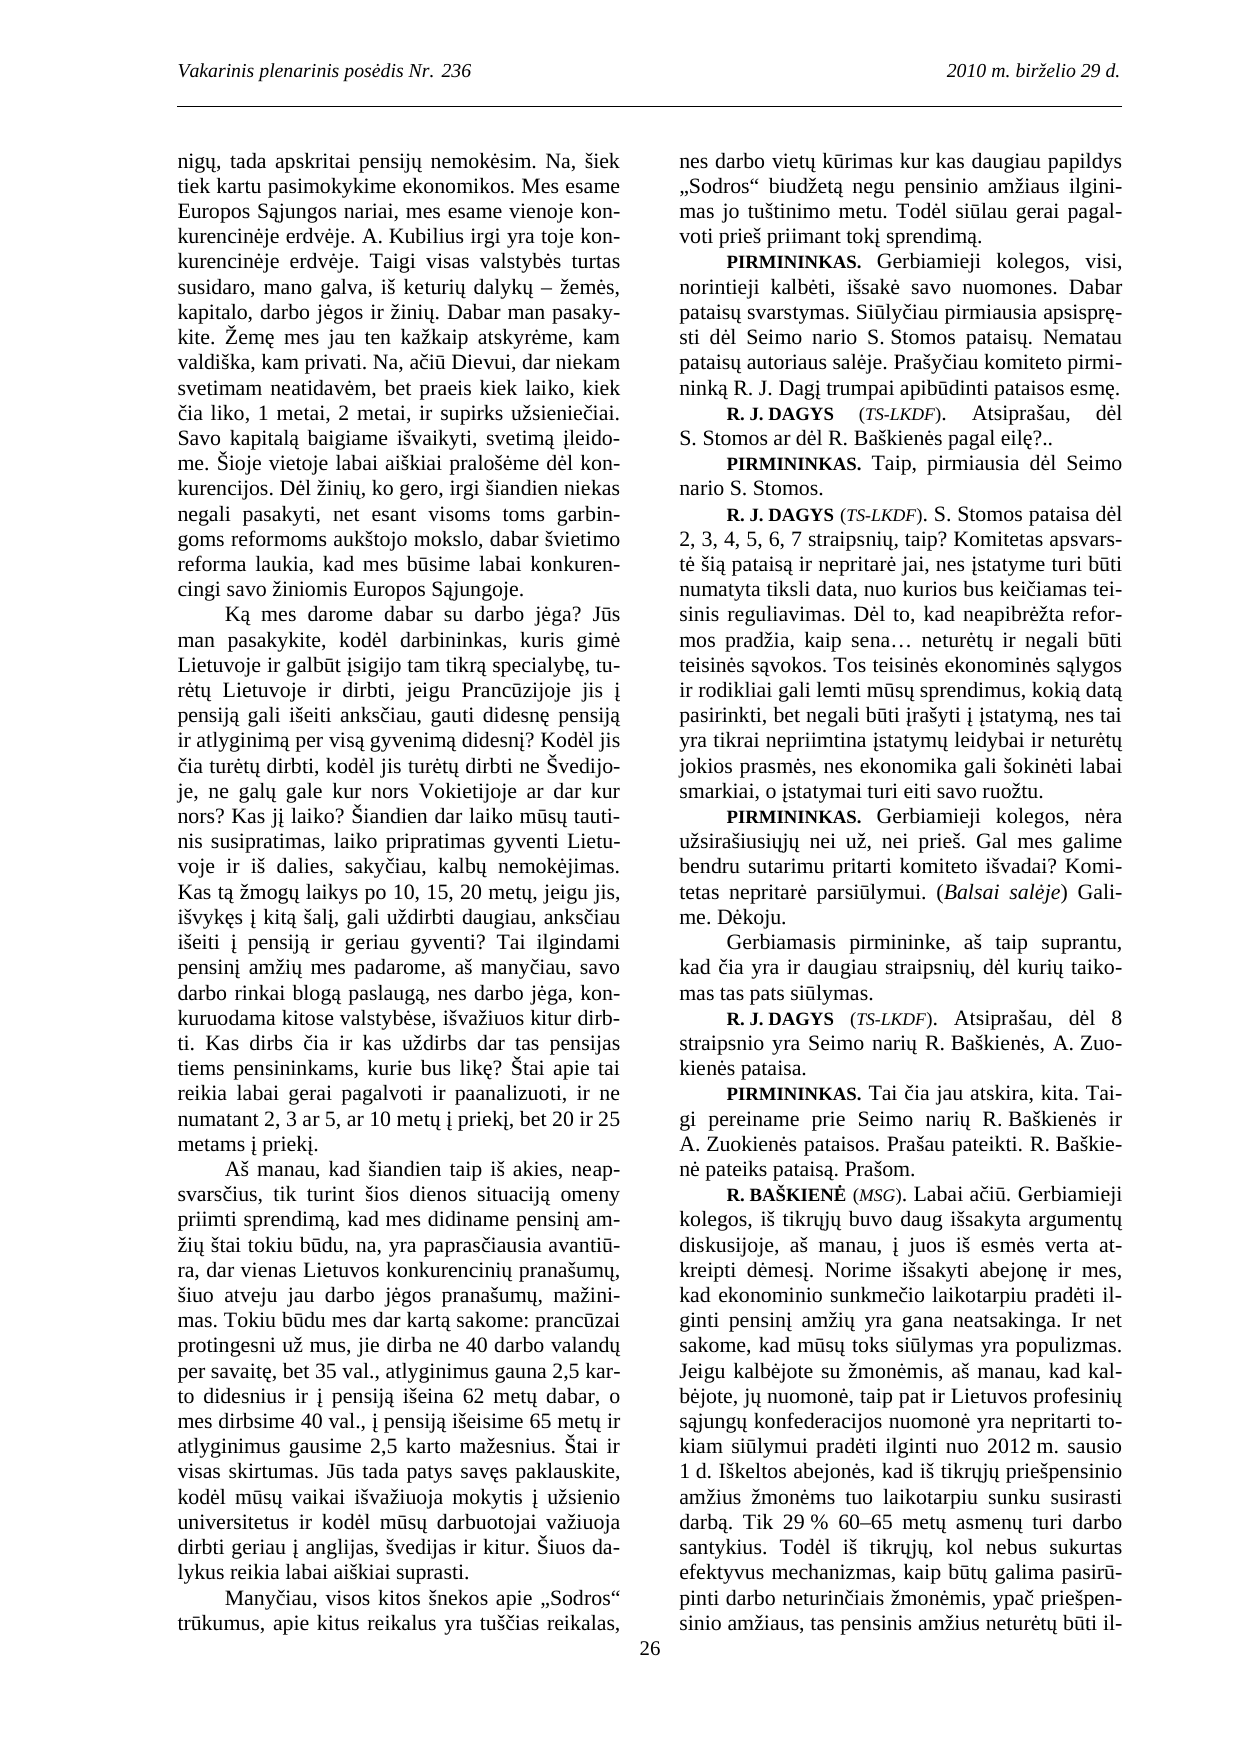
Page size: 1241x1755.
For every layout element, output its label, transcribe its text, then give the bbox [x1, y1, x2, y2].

text Ką mes da­ro­me da­bar su dar­bo jė­ga? Jūs man pa­sa­ky­ki­te, ko­dėl dar­bi­nin­kas, ku­ris gi­mė Lie­tu­vo­je ir gal­būt įsi­gi­jo tam tik­rą spe­cia­ly­bę, tu­rė­tų Lie­tu­vo­je ir dirb­ti, jei­gu Pran­cū­zi­jo­je jis į pen­si­ją ga­li iš­ei­ti anks­čiau, gau­ti di­des­nę pen­si­ją ir at­ly­gi­ni­mą per vi­są gy­ve­ni­mą di­des­nį? Ko­dėl jis čia tu­rė­tų dirb­ti, ko­dėl jis tu­rė­tų dirb­ti ne Šve­di­jo­je, ne ga­lų ga­le kur nors Vo­kie­ti­jo­je ar dar kur nors? Kas jį lai­ko? Šian­dien dar lai­ko mū­sų tau­ti­nis su­si­pra­ti­mas, lai­ko pri­pra­ti­mas gy­ven­ti Lie­tu­vo­je ir iš da­lies, sa­ky­čiau, kal­bų ne­mo­kė­ji­mas. Kas tą žmo­gų lai­kys po 10, 15, 20 me­tų, jei­gu jis, iš­vy­kęs į ki­tą ša­lį, ga­li už­dirb­ti dau­giau, anks­čiau iš­ei­ti į pen­si­ją ir ge­riau gy­ven­ti? Tai il­gin­da­mi pen­si­nį am­žių mes pa­da­ro­me, aš ma­ny­čiau, sa­vo dar­bo rin­kai blo­gą pa­slau­gą, nes dar­bo jė­ga, kon­ku­ruo­da­ma ki­to­se vals­ty­bė­se, iš­va­žiuos ki­tur dirb­ti. Kas dirbs čia ir kas už­dirbs dar tas pen­si­jas tiems pen­si­nin­kams, ku­rie bus li­kę? Štai apie tai rei­kia la­bai ge­rai pa­gal­vo­ti ir pa­ana­li­zuo­ti, ir ne nu­ma­tant 2, 3 ar 5, ar 10 me­tų į prie­kį, bet 20 ir 25 me­tams į prie­kį. [177, 601, 620, 1156]
text R. BAŠKIENĖ (MSG). La­bai ačiū. Ger­bia­mie­ji ko­le­gos, iš tik­rų­jų bu­vo daug iš­sa­ky­ta ar­gu­men­tų dis­ku­si­jo­je, aš ma­nau, į juos iš es­mės ver­ta at­kreip­ti dė­me­sį. No­ri­me iš­sa­ky­ti abe­jo­nę ir mes, kad eko­no­mi­nio sun­kme­čio lai­ko­tar­piu pra­dė­ti il­gin­ti pen­si­nį am­žių yra ga­na ne­at­sa­kin­ga. Ir net sa­ko­me, kad mū­sų toks siū­ly­mas yra po­pu­liz­mas. Jei­gu kal­bė­jo­te su žmo­nė­mis, aš ma­nau, kad kal­bė­jo­te, jų nuo­mo­nė, taip pat ir Lie­tu­vos pro­fe­si­nių są­jun­gų kon­fe­de­ra­ci­jos nuo­mo­nė yra ne­pri­tar­ti to­kiam siū­ly­mui pra­dė­ti il­gin­ti nuo 2012 m. sau­sio 1 d. Iš­kel­tos abe­jo­nės, kad iš tik­rų­jų prieš­pen­si­nio am­žius žmo­nėms tuo lai­ko­tar­piu sun­ku su­si­ras­ti dar­bą. Tik 29 % 60–65 me­tų as­me­nų tu­ri dar­bo san­ty­kius. To­dėl iš tik­rų­jų, kol ne­bus su­kur­tas efek­ty­vus me­cha­niz­mas, kaip bū­tų ga­li­ma pa­si­rū­pin­ti dar­bo ne­tu­rin­čiais žmo­nė­mis, ypač prieš­pen­si­nio am­žiaus, tas pen­si­nis am­žius ne­tu­rė­tų bū­ti il­ [679, 1181, 1122, 1635]
text Aš ma­nau, kad šian­dien taip iš akies, ne­ap­svars­čius, tik tu­rint šios die­nos si­tu­a­ci­ją ome­ny pri­im­ti spren­di­mą, kad mes di­di­na­me pen­si­nį am­žių štai to­kiu bū­du, na, yra pa­pras­čiau­sia avan­tiū­ra, dar vie­nas Lie­tu­vos kon­ku­ren­ci­nių pra­na­šu­mų, šiuo at­ve­ju jau dar­bo jė­gos pra­na­šu­mų, ma­ži­ni­mas. To­kiu bū­du mes dar kar­tą sa­ko­me: pran­cū­zai pro­tin­ges­ni už mus, jie dir­ba ne 40 dar­bo va­lan­dų per sa­vai­tę, bet 35 val., at­ly­gi­ni­mus gau­na 2,5 kar­to di­des­nius ir į pen­si­ją iš­ei­na 62 me­tų da­bar, o mes dirb­si­me 40 val., į pen­si­ją iš­ei­si­me 65 me­tų ir at­ly­gi­ni­mus gau­si­me 2,5 kar­to ma­žes­nius. Štai ir vi­sas skir­tu­mas. Jūs ta­da pa­tys sa­vęs pa­klaus­ki­te, ko­dėl mū­sų vai­kai iš­va­žiuo­ja mo­ky­tis į už­sie­nio uni­ver­si­te­tus ir ko­dėl mū­sų dar­buo­to­jai va­žiuo­ja dirb­ti ge­riau į an­gli­jas, šve­di­jas ir ki­tur. Šiuos da­ly­kus rei­kia la­bai aiš­kiai su­pras­ti. [177, 1156, 620, 1584]
text PIRMININKAS. Taip, pir­miau­sia dėl Sei­mo na­rio S. Sto­mos. [679, 450, 1122, 501]
text nes dar­bo vie­tų kū­ri­mas kur kas dau­giau pa­pil­dys „Sod­ros“ biu­dže­tą ne­gu pen­si­nio am­žiaus il­gi­ni­mas jo tuš­ti­ni­mo me­tu. To­dėl siū­lau ge­rai pa­gal­vo­ti prieš pri­imant to­kį spren­di­mą. [679, 148, 1122, 248]
text R. J. DAGYS (TS-LKDF). At­si­pra­šau, dėl S. Sto­mos ar dėl R. Baš­kie­nės pa­gal ei­lę?.. [679, 400, 1122, 450]
text PIRMININKAS. Ger­bia­mie­ji ko­le­gos, vi­si, no­rin­tie­ji kal­bė­ti, iš­sa­kė sa­vo nuo­mo­nes. Da­bar pa­tai­sų svars­ty­mas. Siū­ly­čiau pir­miau­sia ap­si­sprę­s­ti dėl Sei­mo na­rio S. Sto­mos pa­tai­sų. Ne­ma­tau pa­tai­sų au­to­riaus sa­lė­je. Pra­šy­čiau ko­mi­te­to pir­mi­nin­ką R. J. Da­gį trum­pai api­bū­din­ti pa­tai­sos es­mę. [679, 248, 1122, 400]
text R. J. DAGYS (TS-LKDF). S. Sto­mos pa­tai­sa dėl 2, 3, 4, 5, 6, 7 straips­nių, taip? Ko­mi­te­tas ap­svars­tė šią pa­tai­są ir ne­pri­ta­rė jai, nes įsta­ty­me tu­ri bū­ti nu­ma­ty­ta tiks­li da­ta, nuo ku­rios bus kei­čia­mas tei­si­nis re­gu­lia­vi­mas. Dėl to, kad ne­apib­rėž­ta re­for­mos pra­džia, kaip se­na… ne­tu­rė­tų ir ne­ga­li bū­ti tei­si­nės są­vo­kos. Tos tei­si­nės eko­no­mi­nės są­ly­gos ir ro­dik­liai ga­li lem­ti mū­sų spren­di­mus, ko­kią da­tą pa­si­rink­ti, bet ne­ga­li bū­ti įra­šy­ti į įsta­ty­mą, nes tai yra tik­rai ne­pri­im­ti­na įsta­ty­mų lei­dy­bai ir ne­tu­rė­tų jo­kios pras­mės, nes eko­no­mi­ka ga­li šo­ki­nė­ti la­bai smar­kiai, o įsta­ty­mai tu­ri ei­ti sa­vo ruož­tu. [679, 501, 1122, 803]
text ni­gų, ta­da ap­skri­tai pen­si­jų ne­mo­kė­sim. Na, šiek tiek kar­tu pa­si­mo­ky­ki­me eko­no­mi­kos. Mes esa­me Eu­ro­pos Są­jun­gos na­riai, mes esa­me vie­no­je kon­ku­ren­ci­nė­je erd­vė­je. A. Ku­bi­lius ir­gi yra to­je kon­ku­ren­ci­nė­je erd­vė­je. Tai­gi vi­sas vals­ty­bės tur­tas su­si­da­ro, ma­no gal­va, iš ke­tu­rių da­ly­kų – že­mės, ka­pi­ta­lo, dar­bo jė­gos ir ži­nių. Da­bar man pa­sa­ky­ki­te. Že­mę mes jau ten kaž­kaip at­sky­rė­me, kam val­diš­ka, kam pri­va­ti. Na, ačiū Die­vui, dar nie­kam sve­ti­mam ne­ati­da­vėm, bet pra­eis kiek lai­ko, kiek čia li­ko, 1 me­tai, 2 me­tai, ir su­pirks už­sie­nie­čiai. Sa­vo ka­pi­ta­lą bai­gia­me iš­vai­ky­ti, sve­ti­mą įlei­do­me. Šio­je vie­to­je la­bai aiš­kiai pra­lo­šė­me dėl kon­ku­ren­ci­jos. Dėl ži­nių, ko ge­ro, ir­gi šian­dien nie­kas ne­ga­li pa­sa­ky­ti, net esant vi­soms toms gar­bin­goms re­for­moms aukš­to­jo moks­lo, da­bar švie­ti­mo re­for­ma lau­kia, kad mes bū­si­me la­bai kon­ku­ren­cin­gi sa­vo ži­nio­mis Eu­ro­pos Są­jun­go­je. [177, 148, 620, 601]
text PIRMININKAS. Ger­bia­mie­ji ko­le­gos, nė­ra už­si­ra­šiu­sių­jų nei už, nei prieš. Gal mes ga­li­me ben­dru su­ta­ri­mu pri­tar­ti ko­mi­te­to iš­va­dai? Ko­mi­te­tas ne­pri­ta­rė par­siū­ly­mui. (Bal­sai sa­lė­je) Ga­li­me. Dė­ko­ju. [679, 803, 1122, 929]
text Ma­ny­čiau, vi­sos ki­tos šne­kos apie „Sod­ros“ trū­ku­mus, apie ki­tus rei­ka­lus yra tuš­čias rei­ka­las, [177, 1584, 620, 1635]
text R. J. DAGYS (TS-LKDF). At­si­pra­šau, dėl 8 straips­nio yra Sei­mo na­rių R. Baš­kie­nės, A. Zuo­kie­nės pa­tai­sa. [679, 1005, 1122, 1080]
text PIRMININKAS. Tai čia jau at­ski­ra, ki­ta. Tai­gi per­ei­na­me prie Sei­mo na­rių R. Baš­kie­nės ir A. Zuo­kie­nės pa­tai­sos. Pra­šau pa­teik­ti. R. Baš­kie­nė pa­teiks pa­tai­są. Pra­šom. [679, 1080, 1122, 1181]
text Ger­bia­ma­sis pir­mi­nin­ke, aš taip su­pran­tu, kad čia yra ir dau­giau straips­nių, dėl ku­rių tai­ko­mas tas pats siū­ly­mas. [679, 929, 1122, 1005]
